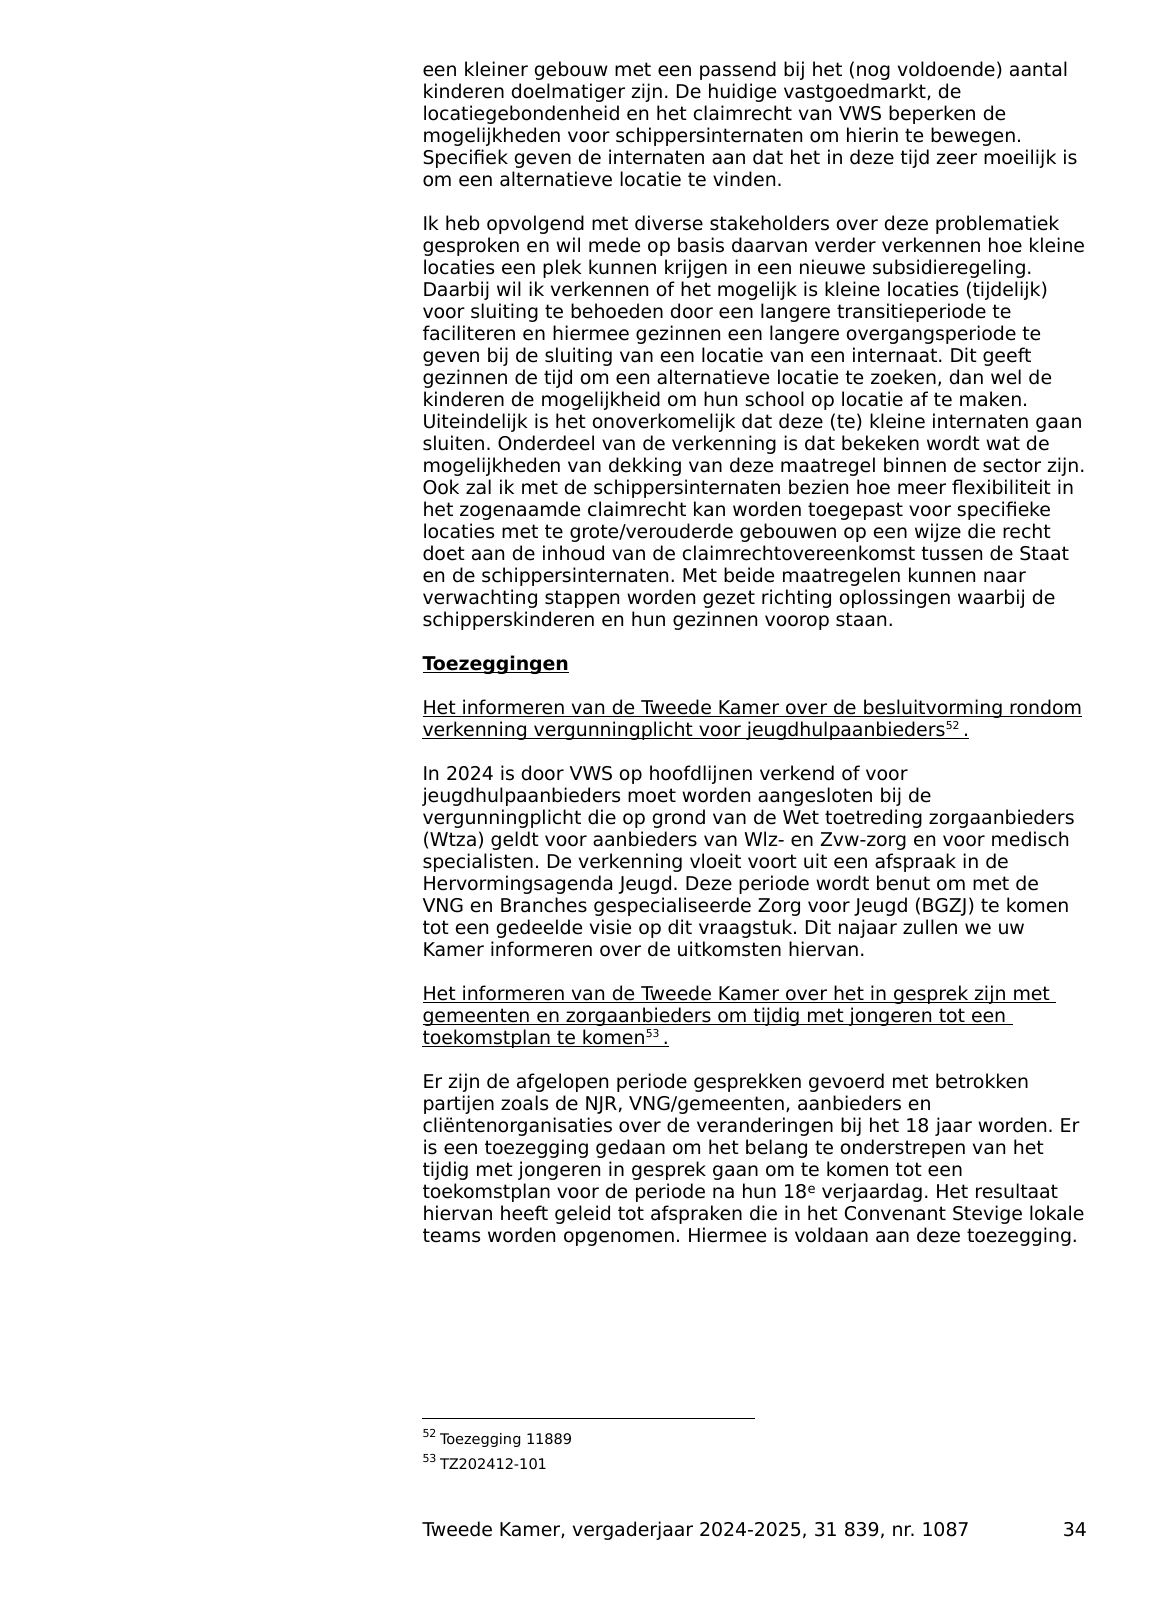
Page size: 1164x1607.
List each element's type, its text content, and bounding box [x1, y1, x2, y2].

text Toezegging 11889 [422, 1427, 1087, 1449]
text een kleiner gebouw met een passend bij het (nog voldoende) aantal kinderen doelmatiger zijn. De huidige vastgoedmarkt, de locatiegebondenheid en het claimrecht van VWS beperken de mogelijkheden voor schippersinternaten om hierin te bewegen. Specifiek geven de internaten aan dat het in deze tijd zeer moeilijk is om een alternatieve locatie te vinden. [422, 59, 1087, 191]
text In 2024 is door VWS op hoofdlijnen verkend of voor jeugdhulpaanbieders moet worden aangesloten bij de vergunningplicht die op grond van de Wet toetreding zorgaanbieders (Wtza) geldt voor aanbieders van Wlz- en Zvw-zorg en voor medisch specialisten. De verkenning vloeit voort uit een afspraak in de Hervormingsagenda Jeugd. Deze periode wordt benut om met de VNG en Branches gespecialiseerde Zorg voor Jeugd (BGZJ) te komen tot een gedeelde visie op dit vraagstuk. Dit najaar zullen we uw Kamer informeren over de uitkomsten hiervan. [422, 763, 1087, 961]
subtitle Het informeren van de Tweede Kamer over het in gesprek zijn met gemeenten en zorgaanbieders om tijdig met jongeren tot een toekomstplan te komen. [422, 983, 1087, 1049]
subtitle Het informeren van de Tweede Kamer over de besluitvorming rondom verkenning vergunningplicht voor jeugdhulpaanbieders. [422, 697, 1087, 741]
text Er zijn de afgelopen periode gesprekken gevoerd met betrokken partijen zoals de NJR, VNG/gemeenten, aanbieders en cliëntenorganisaties over de veranderingen bij het 18 jaar worden. Er is een toezegging gedaan om het belang te onderstrepen van het tijdig met jongeren in gesprek gaan om te komen tot een toekomstplan voor de periode na hun 18e verjaardag. Het resultaat hiervan heeft geleid tot afspraken die in het Convenant Stevige lokale teams worden opgenomen. Hiermee is voldaan aan deze toezegging. [422, 1071, 1087, 1247]
text TZ202412-101 [422, 1452, 1087, 1474]
text Ik heb opvolgend met diverse stakeholders over deze problematiek gesproken en wil mede op basis daarvan verder verkennen hoe kleine locaties een plek kunnen krijgen in een nieuwe subsidieregeling. Daarbij wil ik verkennen of het mogelijk is kleine locaties (tijdelijk) voor sluiting te behoeden door een langere transitieperiode te faciliteren en hiermee gezinnen een langere overgangsperiode te geven bij de sluiting van een locatie van een internaat. Dit geeft gezinnen de tijd om een alternatieve locatie te zoeken, dan wel de kinderen de mogelijkheid om hun school op locatie af te maken. Uiteindelijk is het onoverkomelijk dat deze (te) kleine internaten gaan sluiten. Onderdeel van de verkenning is dat bekeken wordt wat de mogelijkheden van dekking van deze maatregel binnen de sector zijn. Ook zal ik met de schippersinternaten bezien hoe meer flexibiliteit in het zogenaamde claimrecht kan worden toegepast voor specifieke locaties met te grote/verouderde gebouwen op een wijze die recht doet aan de inhoud van de claimrechtovereenkomst tussen de Staat en de schippersinternaten. Met beide maatregelen kunnen naar verwachting stappen worden gezet richting oplossingen waarbij de schipperskinderen en hun gezinnen voorop staan. [422, 213, 1087, 631]
subtitle Toezeggingen [422, 653, 1087, 675]
